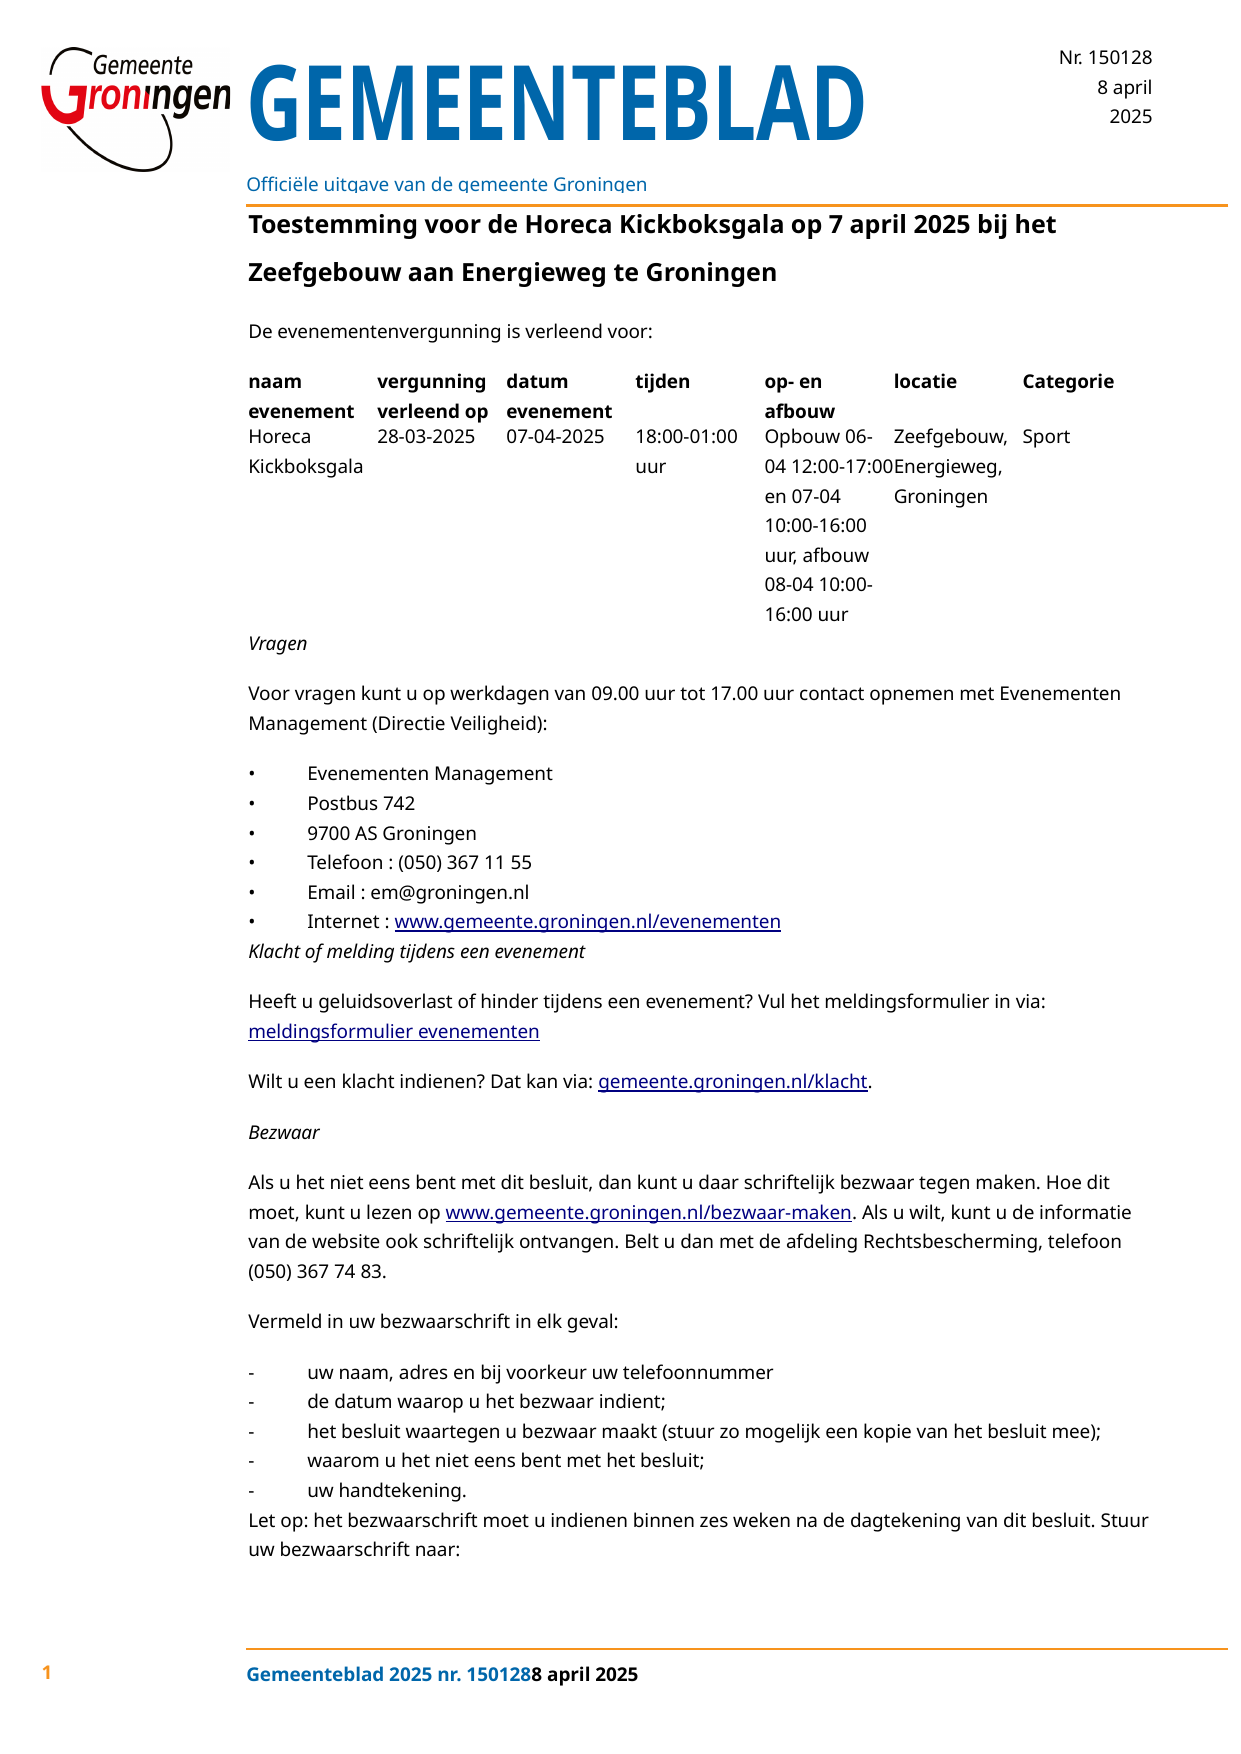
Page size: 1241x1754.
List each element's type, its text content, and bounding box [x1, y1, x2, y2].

table_header vergunning verleend op [377, 369, 506, 424]
table_cell Sport [1023, 424, 1152, 627]
list Email : em@groningen.nl [248, 879, 1152, 905]
list 9700 AS Groningen [248, 820, 1152, 846]
table_header tijden [635, 369, 764, 424]
list het besluit waartegen u bezwaar maakt (stuur zo mogelijk een kopie van het besluit mee); [248, 1418, 1152, 1444]
table_header locatie [894, 369, 1022, 424]
text Heeft u geluidsoverlast of hinder tijdens een evenement? Vul het meldingsformulier in via: meldingsformulier evenementen [248, 988, 1152, 1044]
text Toestemming voor de Horeca Kickboksgala op 7 april 2025 bij het Zeefgebouw aan Energieweg te Groningen [248, 207, 1152, 288]
list uw naam, adres en bij voorkeur uw telefoonnummer [248, 1359, 1152, 1385]
table_cell 28-03-2025 [377, 424, 506, 627]
text De evenementenvergunning is verleend voor: [248, 318, 1152, 344]
table_header datum evenement [506, 369, 635, 424]
text Voor vragen kunt u op werkdagen van 09.00 uur tot 17.00 uur contact opnemen met Evenementen Management (Directie Veiligheid): [248, 681, 1152, 736]
table_header op- en afbouw [764, 369, 893, 424]
text Als u het niet eens bent met dit besluit, dan kunt u daar schriftelijk bezwaar tegen maken. Hoe dit moet, kunt u lezen op www.gemeente.groningen.nl/bezwaar-maken. Als u wilt, kunt u de informatie van de website ook schriftelijk ontvangen. Belt u dan met de afdeling Rechtsbescherming, telefoon (050) 367 74 83. [248, 1169, 1152, 1284]
text Klacht of melding tijdens een evenement [248, 938, 1152, 964]
list Telefoon : (050) 367 11 55 [248, 849, 1152, 875]
text Vermeld in uw bezwaarschrift in elk geval: [248, 1308, 1152, 1334]
text Vragen [248, 630, 1152, 656]
table_header Categorie [1023, 369, 1152, 424]
picture [41, 47, 231, 172]
list Internet : www.gemeente.groningen.nl/evenementen [248, 908, 1152, 934]
table_cell Horeca Kickboksgala [248, 424, 377, 627]
table_cell 07-04-2025 [506, 424, 635, 627]
text Bezwaar [248, 1119, 1152, 1145]
text Let op: het bezwaarschrift moet u indienen binnen zes weken na de dagtekening van dit besluit. Stuur uw bezwaarschrift naar: [248, 1507, 1152, 1562]
list Postbus 742 [248, 790, 1152, 816]
table_cell 18:00-01:00 uur [635, 424, 764, 627]
list de datum waarop u het bezwaar indient; [248, 1388, 1152, 1414]
list uw handtekening. [248, 1477, 1152, 1503]
list waarom u het niet eens bent met het besluit; [248, 1448, 1152, 1473]
table_header naam evenement [248, 369, 377, 424]
text Wilt u een klacht indienen? Dat kan via: gemeente.groningen.nl/klacht. [248, 1068, 1152, 1094]
table_cell Opbouw 06-04 12:00-17:00 en 07-04 10:00-16:00 uur, afbouw 08-04 10:00-16:00 uur [764, 424, 893, 627]
list Evenementen Management [248, 761, 1152, 786]
table_cell Zeefgebouw, Energieweg, Groningen [894, 424, 1022, 627]
